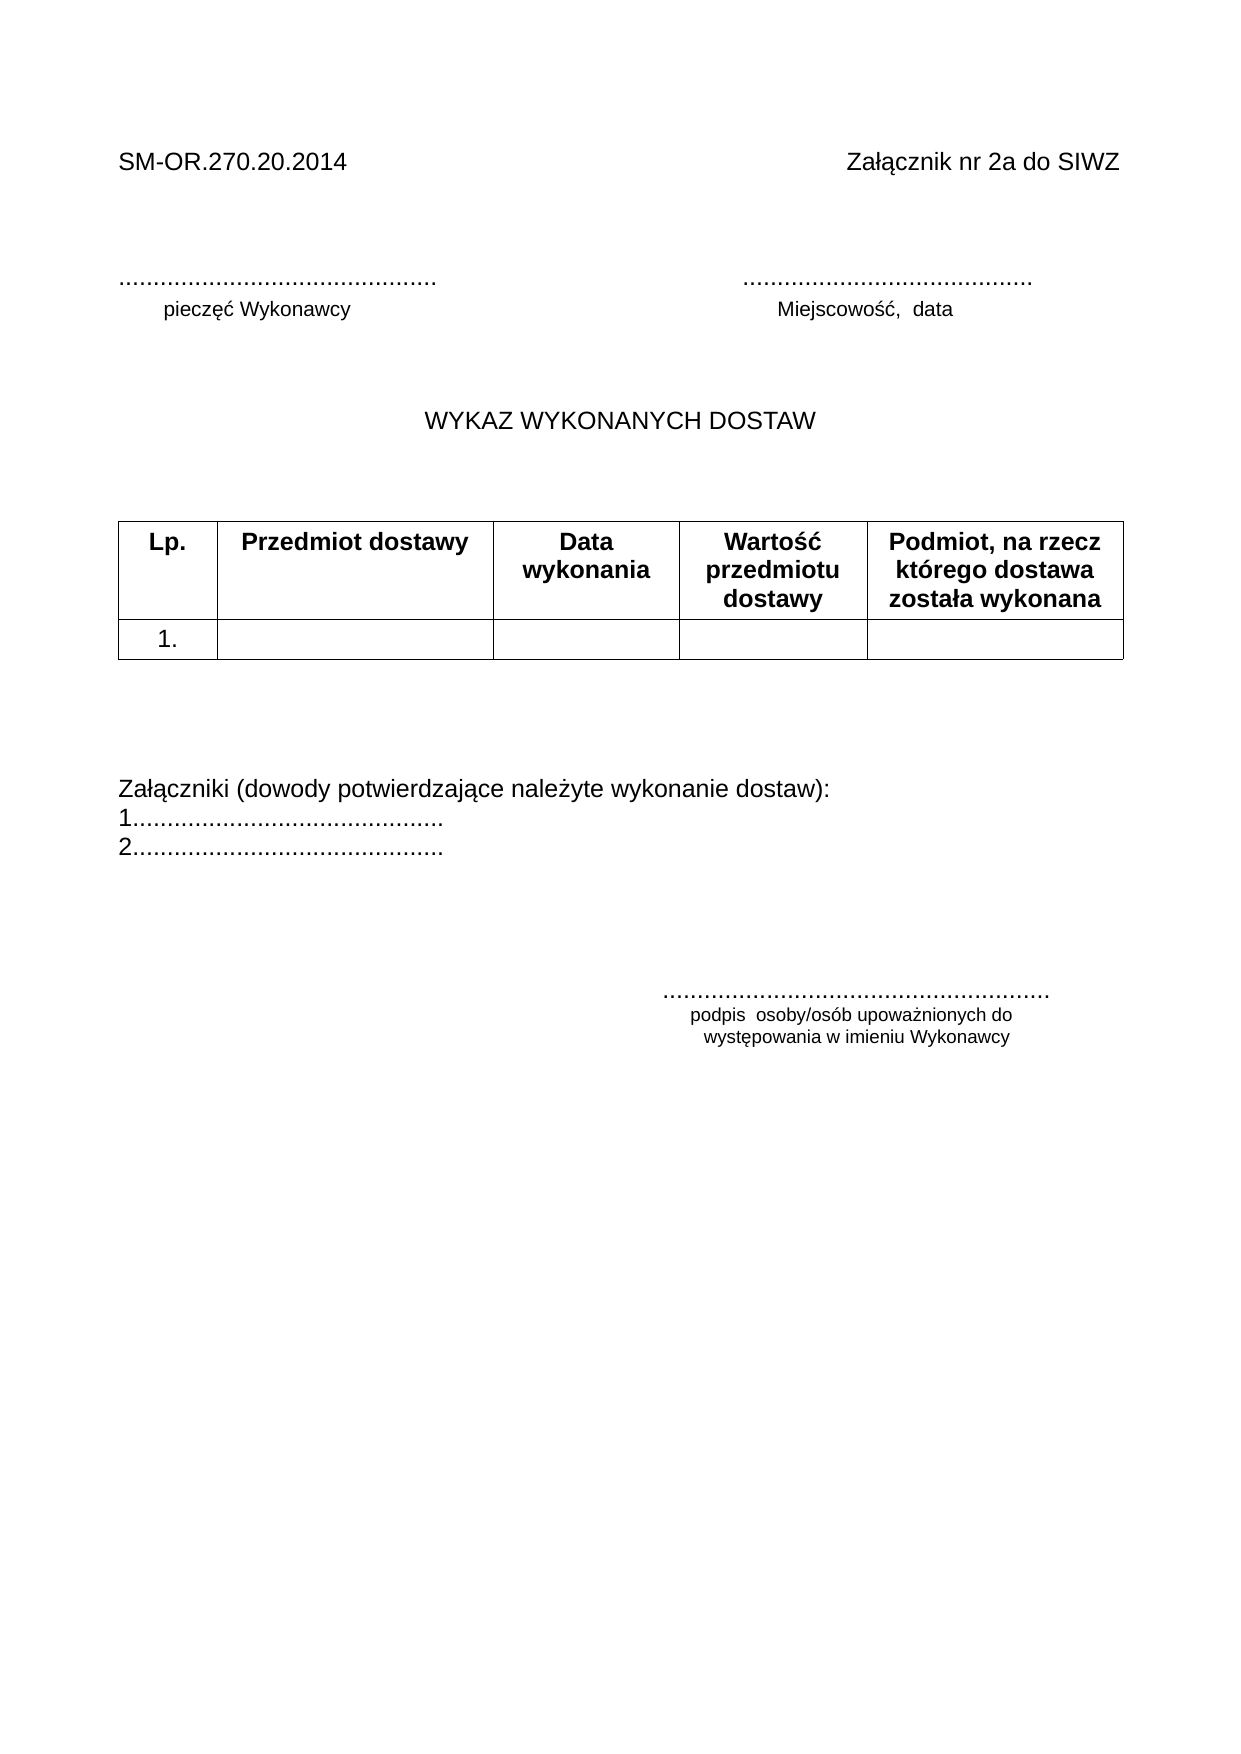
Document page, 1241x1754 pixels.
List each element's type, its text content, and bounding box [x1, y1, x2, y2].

table_header Wartość przedmiotu dostawy [680, 522, 867, 618]
table_cell [218, 620, 493, 659]
table_cell [868, 620, 1123, 659]
table_header Przedmiot dostawy [218, 522, 493, 618]
table_header Data wykonania [494, 522, 679, 618]
text Załączniki (dowody potwierdzające należyte wykonanie dostaw): [118, 774, 1122, 803]
text podpis osoby/osób upoważnionych do [591, 1004, 1122, 1026]
table_cell [494, 620, 679, 659]
table_cell [680, 620, 867, 659]
text ........................................................ [591, 975, 1122, 1004]
text WYKAZ WYKONANYCH DOSTAW [118, 406, 1122, 434]
table_header Lp. [119, 522, 217, 618]
table_header Podmiot, na rzecz którego dostawa została wykonana [868, 522, 1123, 618]
text .............................................. .......................................... [118, 262, 1122, 291]
text 1............................................. [118, 803, 1122, 831]
text pieczęć Wykonawcy Miejscowość, data [118, 291, 1122, 322]
table_cell 1. [119, 620, 217, 659]
text SM-OR.270.20.2014 Załącznik nr 2a do SIWZ [118, 147, 1122, 176]
text występowania w imieniu Wykonawcy [591, 1026, 1122, 1047]
text 2............................................. [118, 831, 1122, 860]
